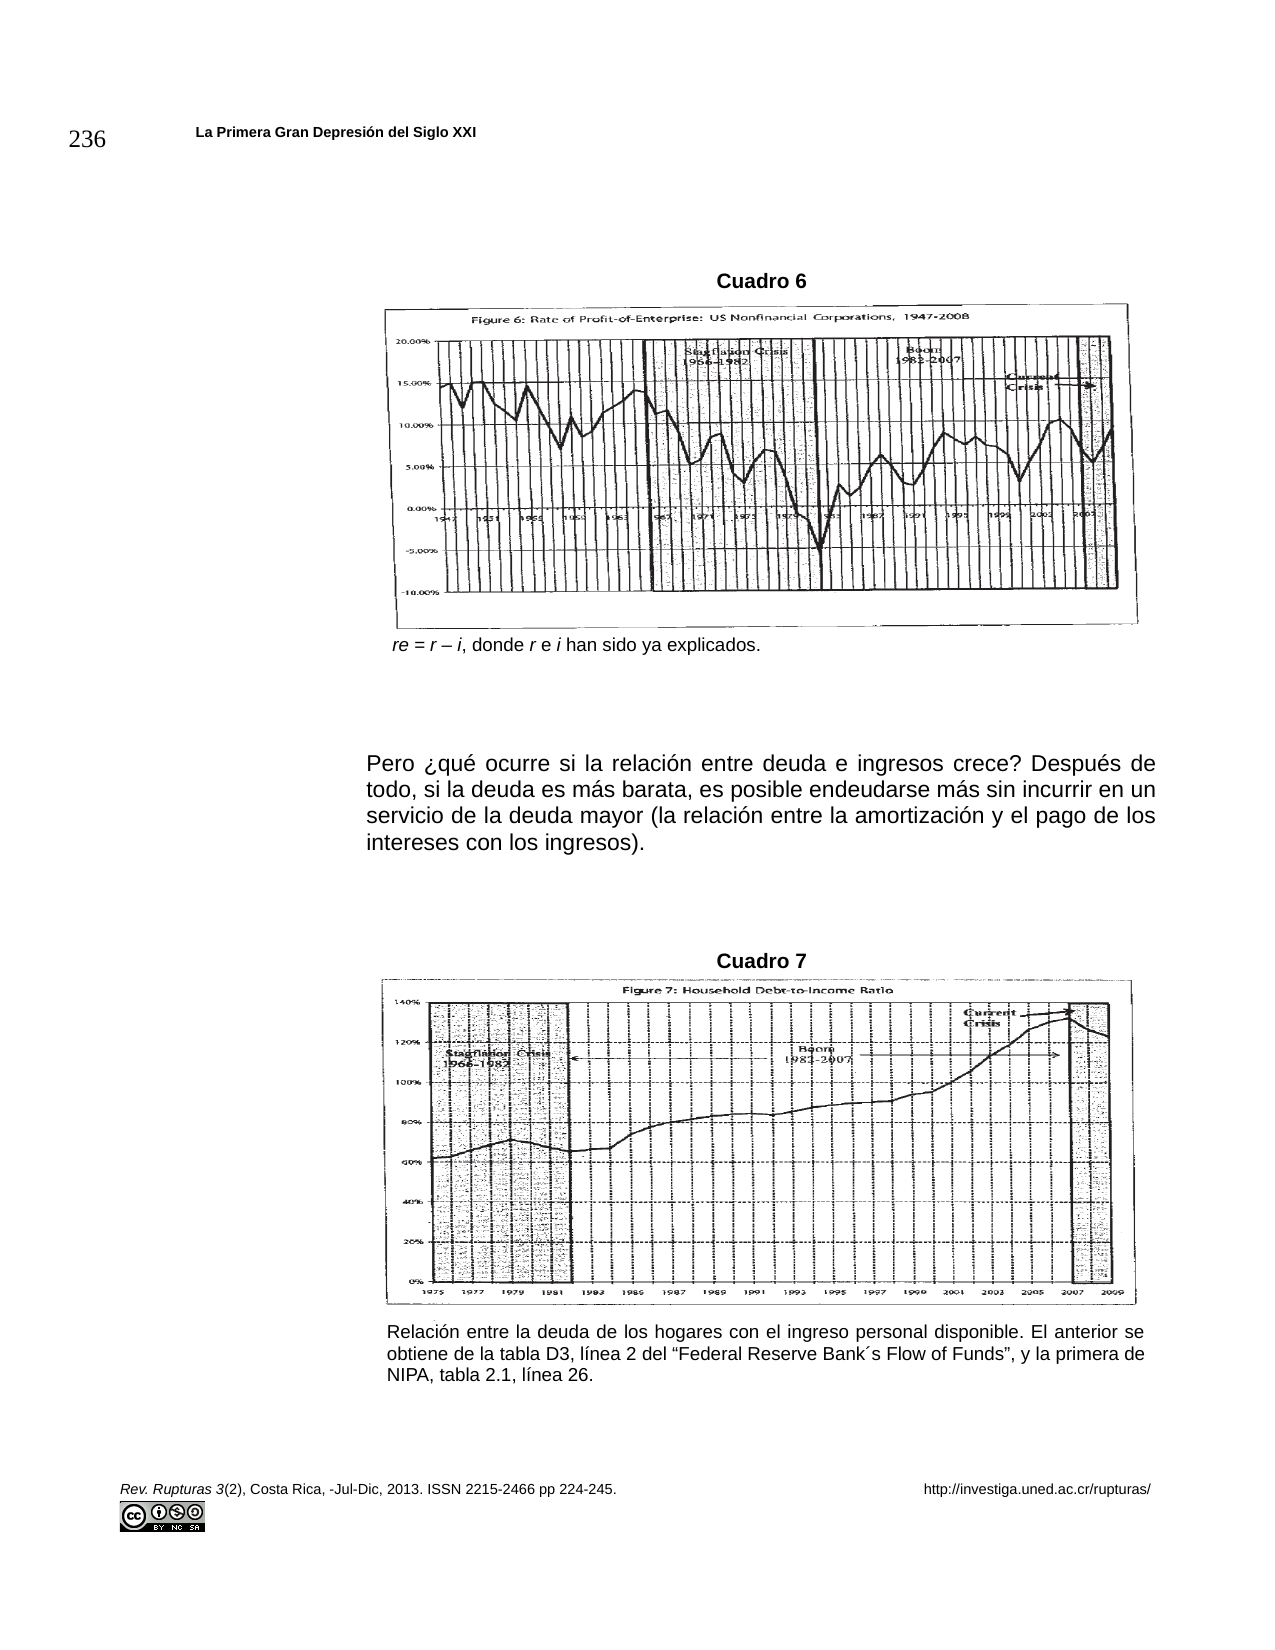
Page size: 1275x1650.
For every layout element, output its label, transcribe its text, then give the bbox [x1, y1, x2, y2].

picture [371, 293, 1152, 634]
picture [119, 1501, 205, 1532]
text Pero ¿qué ocurre si la relación entre deuda e ingresos crece? Después de todo, si la deuda es más barata, es posible endeudarse más sin incurrir en un servicio de la deuda mayor (la relación entre la amortización y el pago de los intereses con los ingresos). [366, 749, 1157, 855]
table_header Cuadro 6 re = r – i, donde r e i han sido ya explicados. [366, 264, 1157, 661]
table_header Cuadro 7 Relación entre la deuda de los hogares con el ingreso personal disponible. El anterior se obtiene de la tabla D3, línea 2 del “Federal Reserve Bank´s Flow of Funds”, y la primera de NIPA, tabla 2.1, línea 26. [366, 943, 1157, 1391]
picture [371, 972, 1152, 1321]
